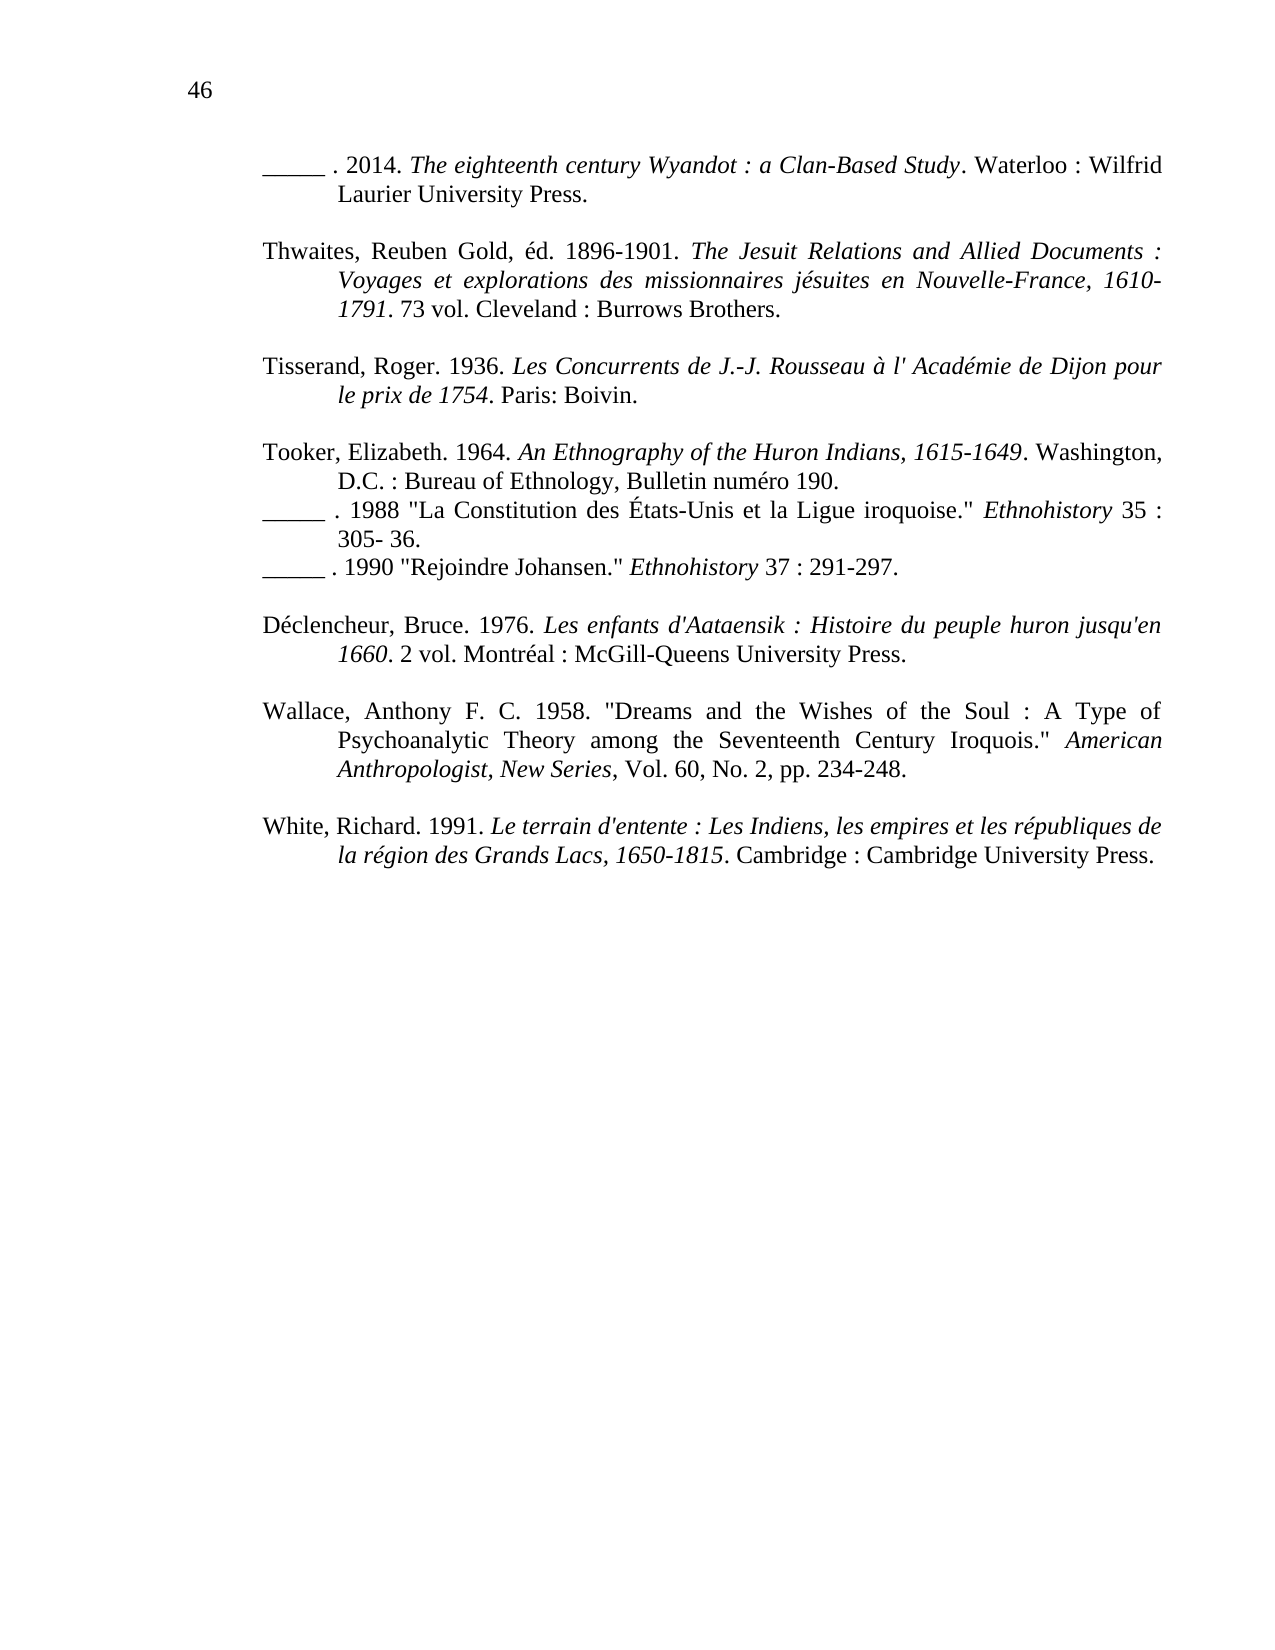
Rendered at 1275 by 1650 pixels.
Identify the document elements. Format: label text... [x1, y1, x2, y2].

text Déclencheur, Bruce. 1976. Les enfants d'Aataensik : Histoire du peuple huron jusqu'en 1660. 2 vol. Montréal : McGill-Queens University Press. [187, 610, 1087, 667]
text _____ . 2014. The eighteenth century Wyandot : a Clan-Based Study. Waterloo : Wilfrid Laurier University Press. [187, 150, 1087, 207]
text White, Richard. 1991. Le terrain d'entente : Les Indiens, les empires et les républiques de la région des Grands Lacs, 1650-1815. Cambridge : Cambridge University Press. [187, 811, 1087, 869]
text Tooker, Elizabeth. 1964. An Ethnography of the Huron Indians, 1615-1649. Washington, D.C. : Bureau of Ethnology, Bulletin numéro 190. [187, 437, 1087, 495]
text Wallace, Anthony F. C. 1958. "Dreams and the Wishes of the Soul : A Type of Psychoanalytic Theory among the Seventeenth Century Iroquois." American Anthropologist, New Series, Vol. 60, No. 2, pp. 234-248. [187, 696, 1087, 782]
text _____ . 1988 "La Constitution des États-Unis et la Ligue iroquoise." Ethnohistory 35 : 305- 36. [187, 495, 1087, 552]
text _____ . 1990 "Rejoindre Johansen." Ethnohistory 37 : 291-297. [187, 552, 1087, 581]
text Tisserand, Roger. 1936. Les Concurrents de J.-J. Rousseau à l' Académie de Dijon pour le prix de 1754. Paris: Boivin. [187, 351, 1087, 409]
text Thwaites, Reuben Gold, éd. 1896-1901. The Jesuit Relations and Allied Documents : Voyages et explorations des missionnaires jésuites en Nouvelle-France, 1610-1791. 73 vol. Cleveland : Burrows Brothers. [187, 236, 1087, 322]
